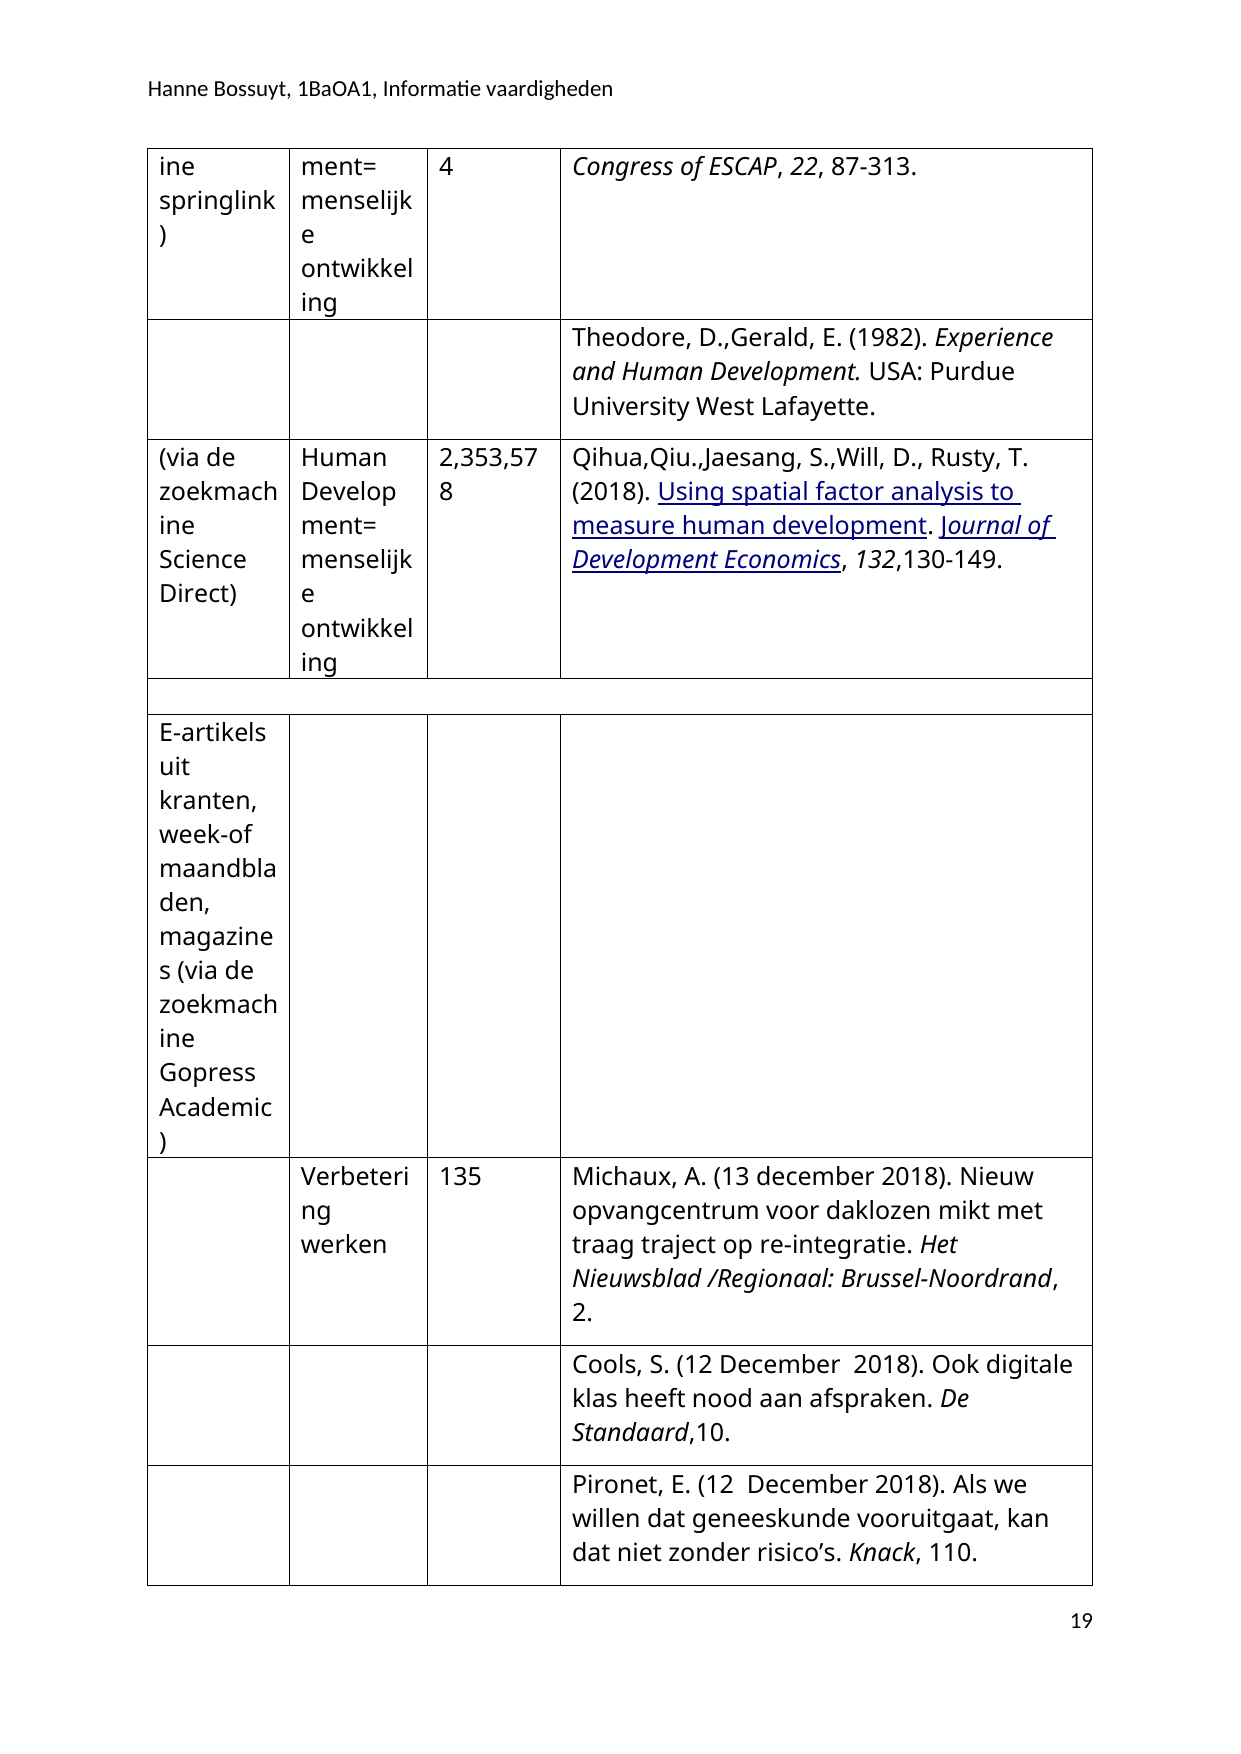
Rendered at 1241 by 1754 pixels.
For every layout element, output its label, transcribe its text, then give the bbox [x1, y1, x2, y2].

table_cell [290, 1466, 427, 1585]
table_cell Congress of ESCAP, 22, 87-313. [561, 149, 1092, 319]
table_cell Human Development= menselijke ontwikkeling [290, 440, 427, 678]
table_cell Verbetering werken [290, 1158, 427, 1345]
table_cell [428, 715, 560, 1157]
table_cell [290, 1346, 427, 1465]
table_cell Cools, S. (12 December 2018). Ook digitale klas heeft nood aan afspraken. De Standaard,10. [561, 1346, 1092, 1465]
table_cell 135 [428, 1158, 560, 1345]
table_cell Theodore, D.,Gerald, E. (1982). Experience and Human Development. USA: Purdue University West Lafayette. [561, 320, 1092, 439]
table_cell (via de zoekmachine Science Direct) [148, 440, 289, 678]
table_cell [148, 1158, 289, 1345]
table_cell [290, 320, 427, 439]
table_cell 2,353,578 [428, 440, 560, 678]
table_cell [428, 1466, 560, 1585]
table_cell [148, 1346, 289, 1465]
table_cell Michaux, A. (13 december 2018). Nieuw opvangcentrum voor daklozen mikt met traag traject op re-integratie. Het Nieuwsblad /Regionaal: Brussel-Noordrand, 2. [561, 1158, 1092, 1345]
table_cell [561, 715, 1092, 1157]
table_cell [148, 320, 289, 439]
table_cell [290, 715, 427, 1157]
table_cell ine springlink) [148, 149, 289, 319]
table_cell Qihua,Qiu.,Jaesang, S.,Will, D., Rusty, T. (2018). Using spatial factor analysis to measure human development. Journal of Development Economics, 132,130-149. [561, 440, 1092, 678]
table_cell [428, 1346, 560, 1465]
table_cell [428, 320, 560, 439]
table_cell E-artikels uit kranten, week-of maandbladen, magazines (via de zoekmachine Gopress Academic) [148, 715, 289, 1157]
table_cell Pironet, E. (12 December 2018). Als we willen dat geneeskunde vooruitgaat, kan dat niet zonder risico’s. Knack, 110. [561, 1466, 1092, 1585]
table_cell [148, 679, 1092, 713]
table_cell 4 [428, 149, 560, 319]
table_cell ment= menselijke ontwikkeling [290, 149, 427, 319]
table_cell [148, 1466, 289, 1585]
